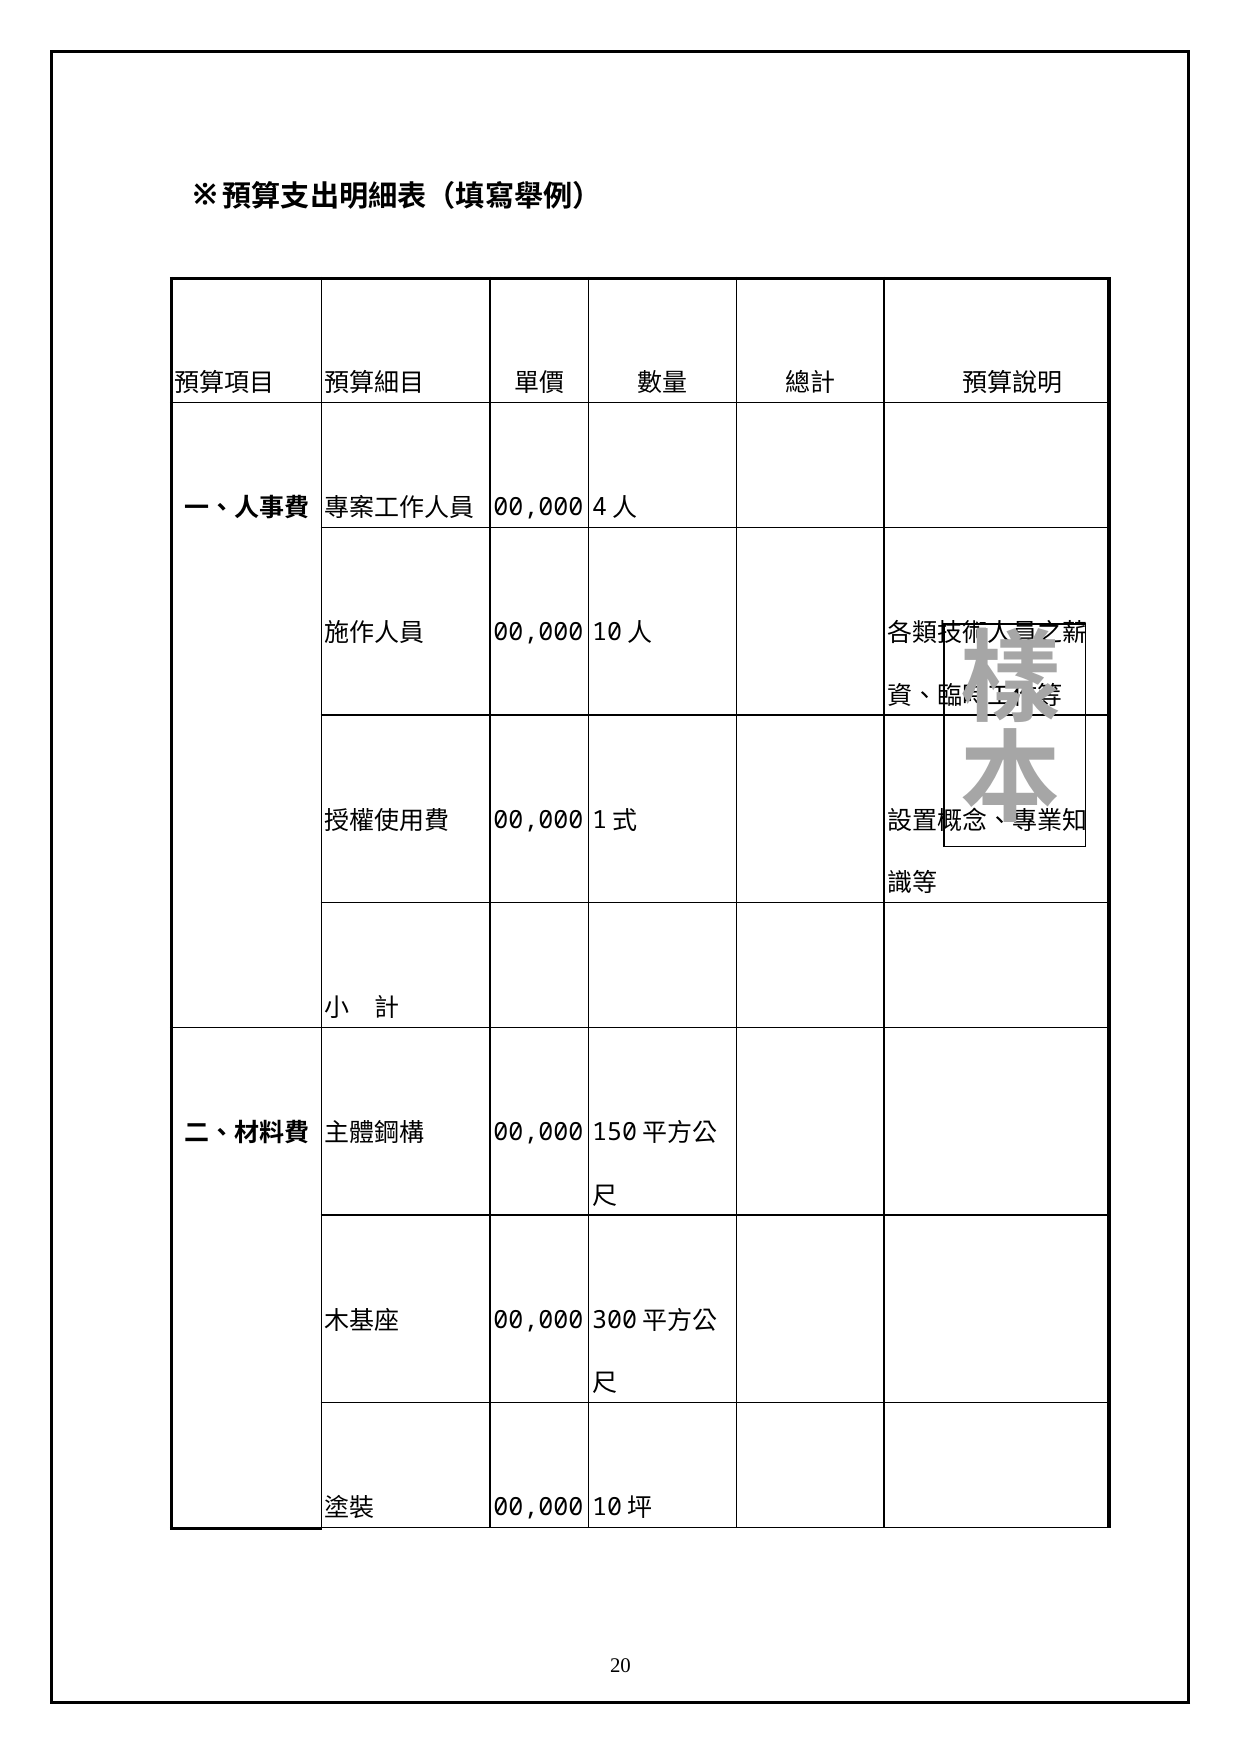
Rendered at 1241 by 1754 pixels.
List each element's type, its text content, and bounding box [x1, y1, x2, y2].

table_cell 00,000 [491, 528, 588, 714]
table_cell 00,000 [491, 403, 588, 527]
table_cell 二、材料費 [173, 1028, 321, 1527]
table_cell 1式 [589, 716, 736, 902]
table_cell [885, 403, 1107, 527]
table_cell 10人 [589, 528, 736, 714]
table_cell [589, 903, 736, 1027]
table_cell 150平方公尺 [589, 1028, 736, 1214]
table_cell [737, 1028, 883, 1214]
table_cell [737, 1216, 883, 1402]
table_cell 專案工作人員 [322, 403, 489, 527]
text ※預算支出明細表（填寫舉例） [187, 152, 1053, 214]
table_cell 00,000 [491, 716, 588, 902]
table_cell [737, 903, 883, 1027]
table_cell [885, 1403, 1107, 1527]
table_header 單價 [491, 280, 588, 402]
table_cell 一、人事費 [173, 403, 321, 1027]
table_header 預算說明 [885, 280, 1107, 402]
table_cell 00,000 [491, 1216, 588, 1402]
table_cell 各類技術人員之薪資、臨時工作等 [885, 528, 1107, 714]
table_cell 4人 [589, 403, 736, 527]
table_cell 授權使用費 [322, 716, 489, 902]
table_cell 施作人員 [322, 528, 489, 714]
table_cell 300平方公尺 [589, 1216, 736, 1402]
table_cell 00,000 [491, 1403, 588, 1527]
table_cell [737, 1403, 883, 1527]
table_cell [885, 1216, 1107, 1402]
table_cell 小 計 [322, 903, 489, 1027]
table_cell [885, 1028, 1107, 1214]
table_cell 10坪 [589, 1403, 736, 1527]
table_cell 塗裝 [322, 1403, 489, 1527]
table_cell 設置概念、專業知識等 [885, 716, 1107, 902]
table_header 預算項目 [173, 280, 321, 402]
table_cell 木基座 [322, 1216, 489, 1402]
table_cell 主體鋼構 [322, 1028, 489, 1214]
table_header 預算細目 [322, 280, 489, 402]
table_cell [737, 528, 883, 714]
table_cell [737, 403, 883, 527]
table_header 總計 [737, 280, 883, 402]
table_header 數量 [589, 280, 736, 402]
table_cell [491, 903, 588, 1027]
table_cell [885, 903, 1107, 1027]
table_cell 00,000 [491, 1028, 588, 1214]
table_cell [737, 716, 883, 902]
